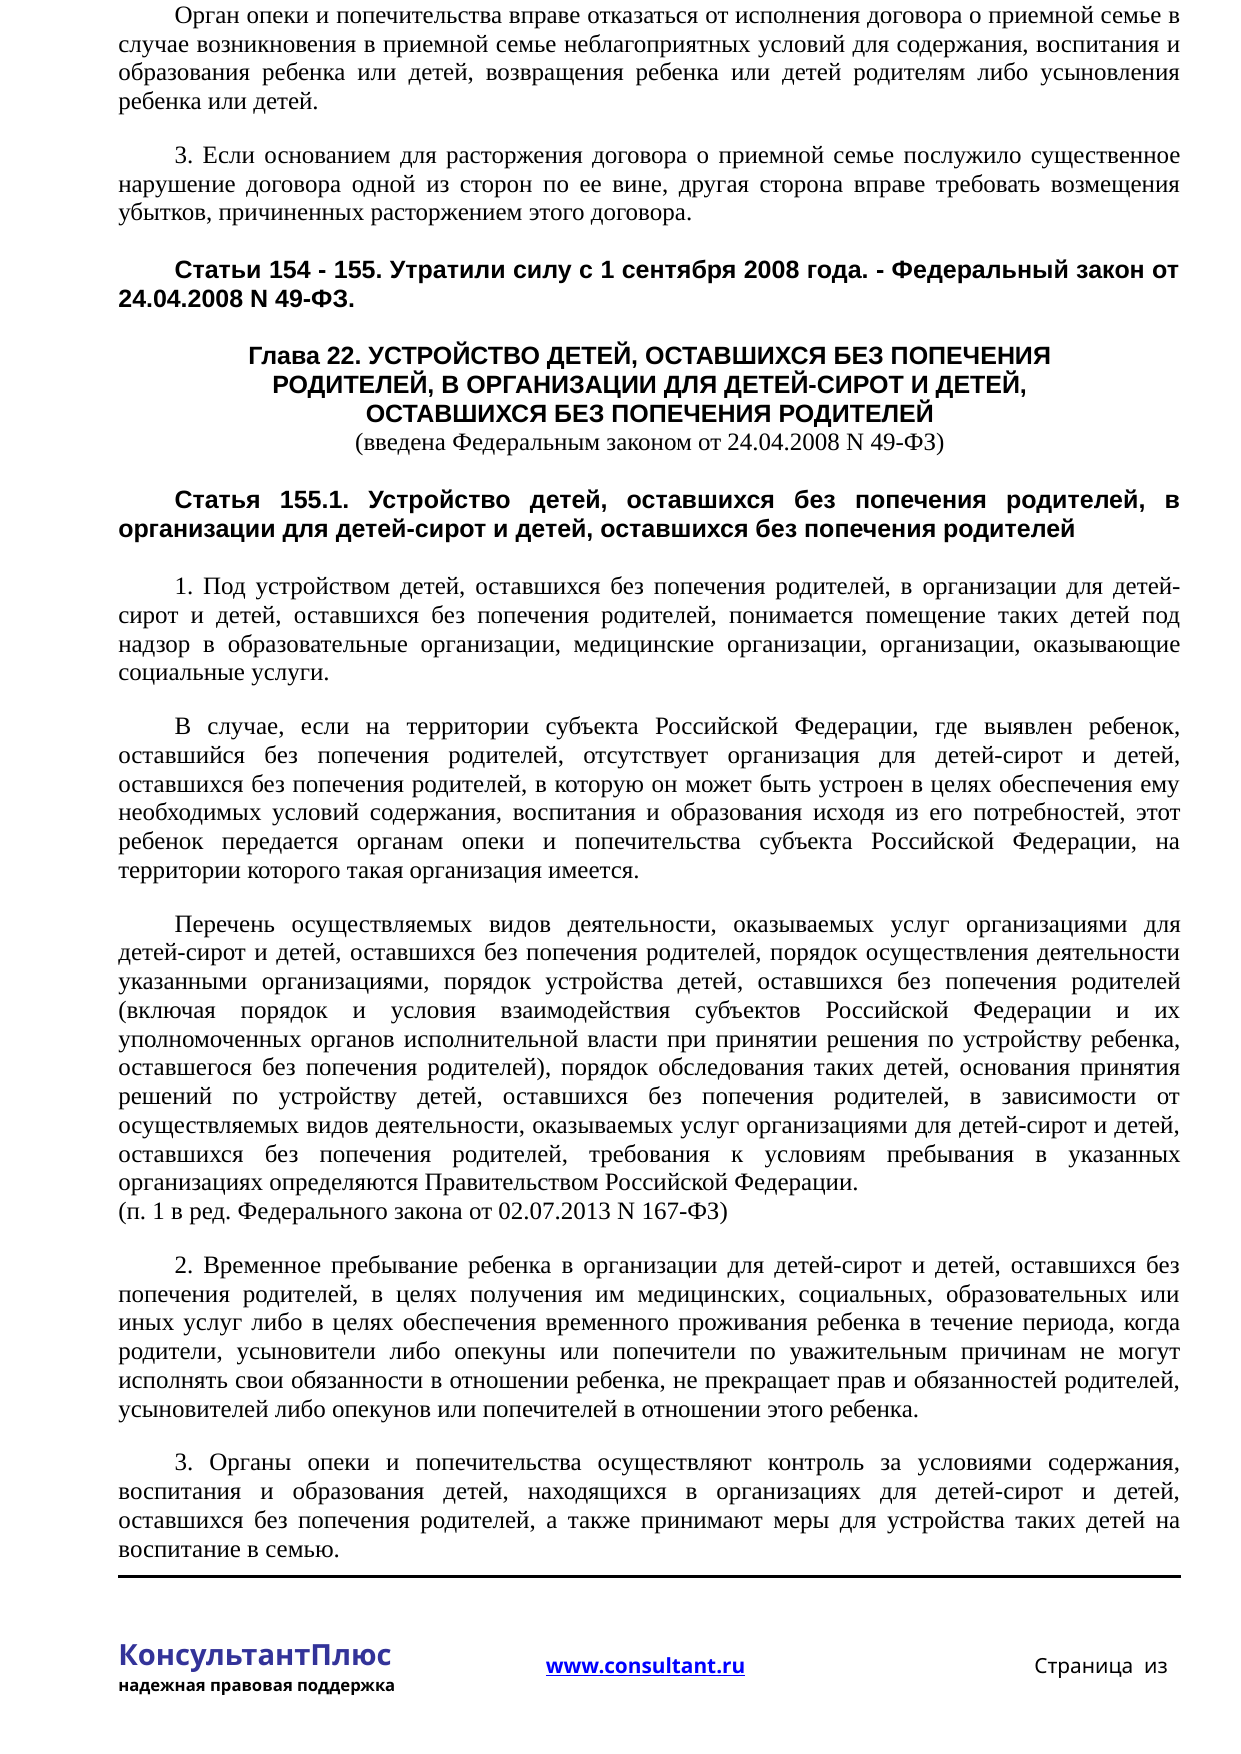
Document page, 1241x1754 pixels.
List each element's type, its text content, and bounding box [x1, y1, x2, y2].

title Статьи 154 - 155. Утратили силу с 1 сентября 2008 года. - Федеральный закон от 24.04.2008 N 49-ФЗ. [118, 255, 1181, 312]
title ОСТАВШИХСЯ БЕЗ ПОПЕЧЕНИЯ РОДИТЕЛЕЙ [118, 399, 1181, 427]
text В случае, если на территории субъекта Российской Федерации, где выявлен ребенок, оставшийся без попечения родителей, отсутствует организация для детей-сирот и детей, оставшихся без попечения родителей, в которую он может быть устроен в целях обеспечения ему необходимых условий содержания, воспитания и образования исходя из его потребностей, этот ребенок передается органам опеки и попечительства субъекта Российской Федерации, на территории которого такая организация имеется. [118, 711, 1181, 884]
title Глава 22. УСТРОЙСТВО ДЕТЕЙ, ОСТАВШИХСЯ БЕЗ ПОПЕЧЕНИЯ [118, 341, 1181, 370]
title РОДИТЕЛЕЙ, В ОРГАНИЗАЦИИ ДЛЯ ДЕТЕЙ-СИРОТ И ДЕТЕЙ, [118, 370, 1181, 399]
text Перечень осуществляемых видов деятельности, оказываемых услуг организациями для детей-сирот и детей, оставшихся без попечения родителей, порядок осуществления деятельности указанными организациями, порядок устройства детей, оставшихся без попечения родителей (включая порядок и условия взаимодействия субъектов Российской Федерации и их уполномоченных органов исполнительной власти при принятии решения по устройству ребенка, оставшегося без попечения родителей), порядок обследования таких детей, основания принятия решений по устройству детей, оставшихся без попечения родителей, в зависимости от осуществляемых видов деятельности, оказываемых услуг организациями для детей-сирот и детей, оставшихся без попечения родителей, требования к условиям пребывания в указанных организациях определяются Правительством Российской Федерации. [118, 909, 1181, 1196]
text 3. Органы опеки и попечительства осуществляют контроль за условиями содержания, воспитания и образования детей, находящихся в организациях для детей-сирот и детей, оставшихся без попечения родителей, а также принимают меры для устройства таких детей на воспитание в семью. [118, 1447, 1181, 1562]
text 1. Под устройством детей, оставшихся без попечения родителей, в организации для детей-сирот и детей, оставшихся без попечения родителей, понимается помещение таких детей под надзор в образовательные организации, медицинские организации, организации, оказывающие социальные услуги. [118, 571, 1181, 686]
text Орган опеки и попечительства вправе отказаться от исполнения договора о приемной семье в случае возникновения в приемной семье неблагоприятных условий для содержания, воспитания и образования ребенка или детей, возвращения ребенка или детей родителям либо усыновления ребенка или детей. [118, 0, 1181, 115]
title Статья 155.1. Устройство детей, оставшихся без попечения родителей, в организации для детей-сирот и детей, оставшихся без попечения родителей [118, 485, 1181, 542]
text 2. Временное пребывание ребенка в организации для детей-сирот и детей, оставшихся без попечения родителей, в целях получения им медицинских, социальных, образовательных или иных услуг либо в целях обеспечения временного проживания ребенка в течение периода, когда родители, усыновители либо опекуны или попечители по уважительным причинам не могут исполнять свои обязанности в отношении ребенка, не прекращает прав и обязанностей родителей, усыновителей либо опекунов или попечителей в отношении этого ребенка. [118, 1250, 1181, 1422]
text (п. 1 в ред. Федерального закона от 02.07.2013 N 167-ФЗ) [118, 1196, 1181, 1225]
text (введена Федеральным законом от 24.04.2008 N 49-ФЗ) [118, 427, 1181, 456]
text 3. Если основанием для расторжения договора о приемной семье послужило существенное нарушение договора одной из сторон по ее вине, другая сторона вправе требовать возмещения убытков, причиненных расторжением этого договора. [118, 140, 1181, 226]
